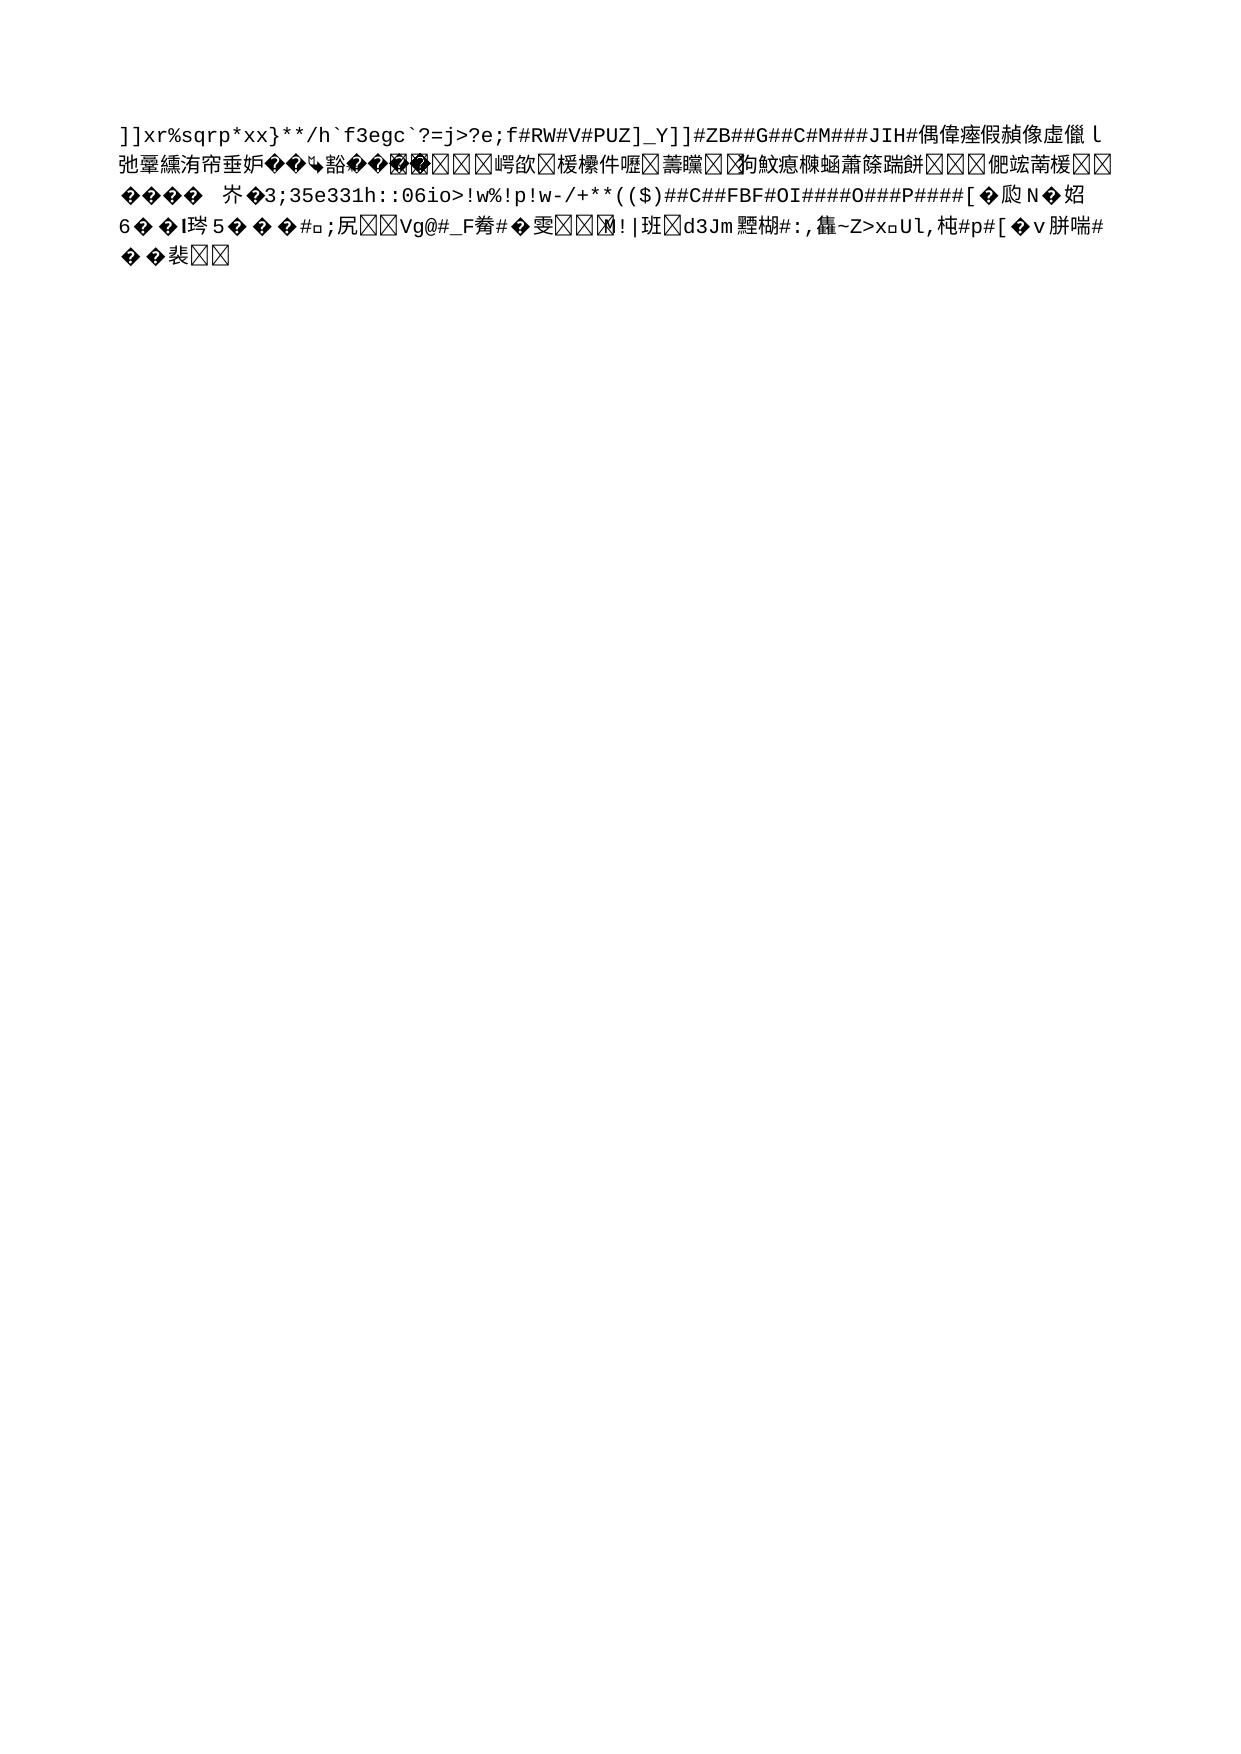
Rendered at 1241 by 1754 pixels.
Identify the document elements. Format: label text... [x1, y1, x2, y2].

text ]]xr%sqrp*xx}**/h`f3egc`?=j>?e;f#RW#V#PUZ]_Y]]#ZB##G##C#M###JIH#偶偉瘞假赬像虛儠ｌ弛鞷纁洧帘垂妒��豁�����崿欿�楥欙件嚦�薵矘�狗魰瘜樄蜬蕭篨踹餅��俷竤萳楥�����岕�3;35e331h::06io>!w%!p!w-/+**(($)##C##FBF#OI####O###P####[�瓝N�妱6��琌5���#;尻�Vg@#_F觠#�雯��M!|班�d3Jm黫楜#:,雥~Z>xUl,杶#p#[�v胼喘#��裴�� [118, 118, 1122, 270]
